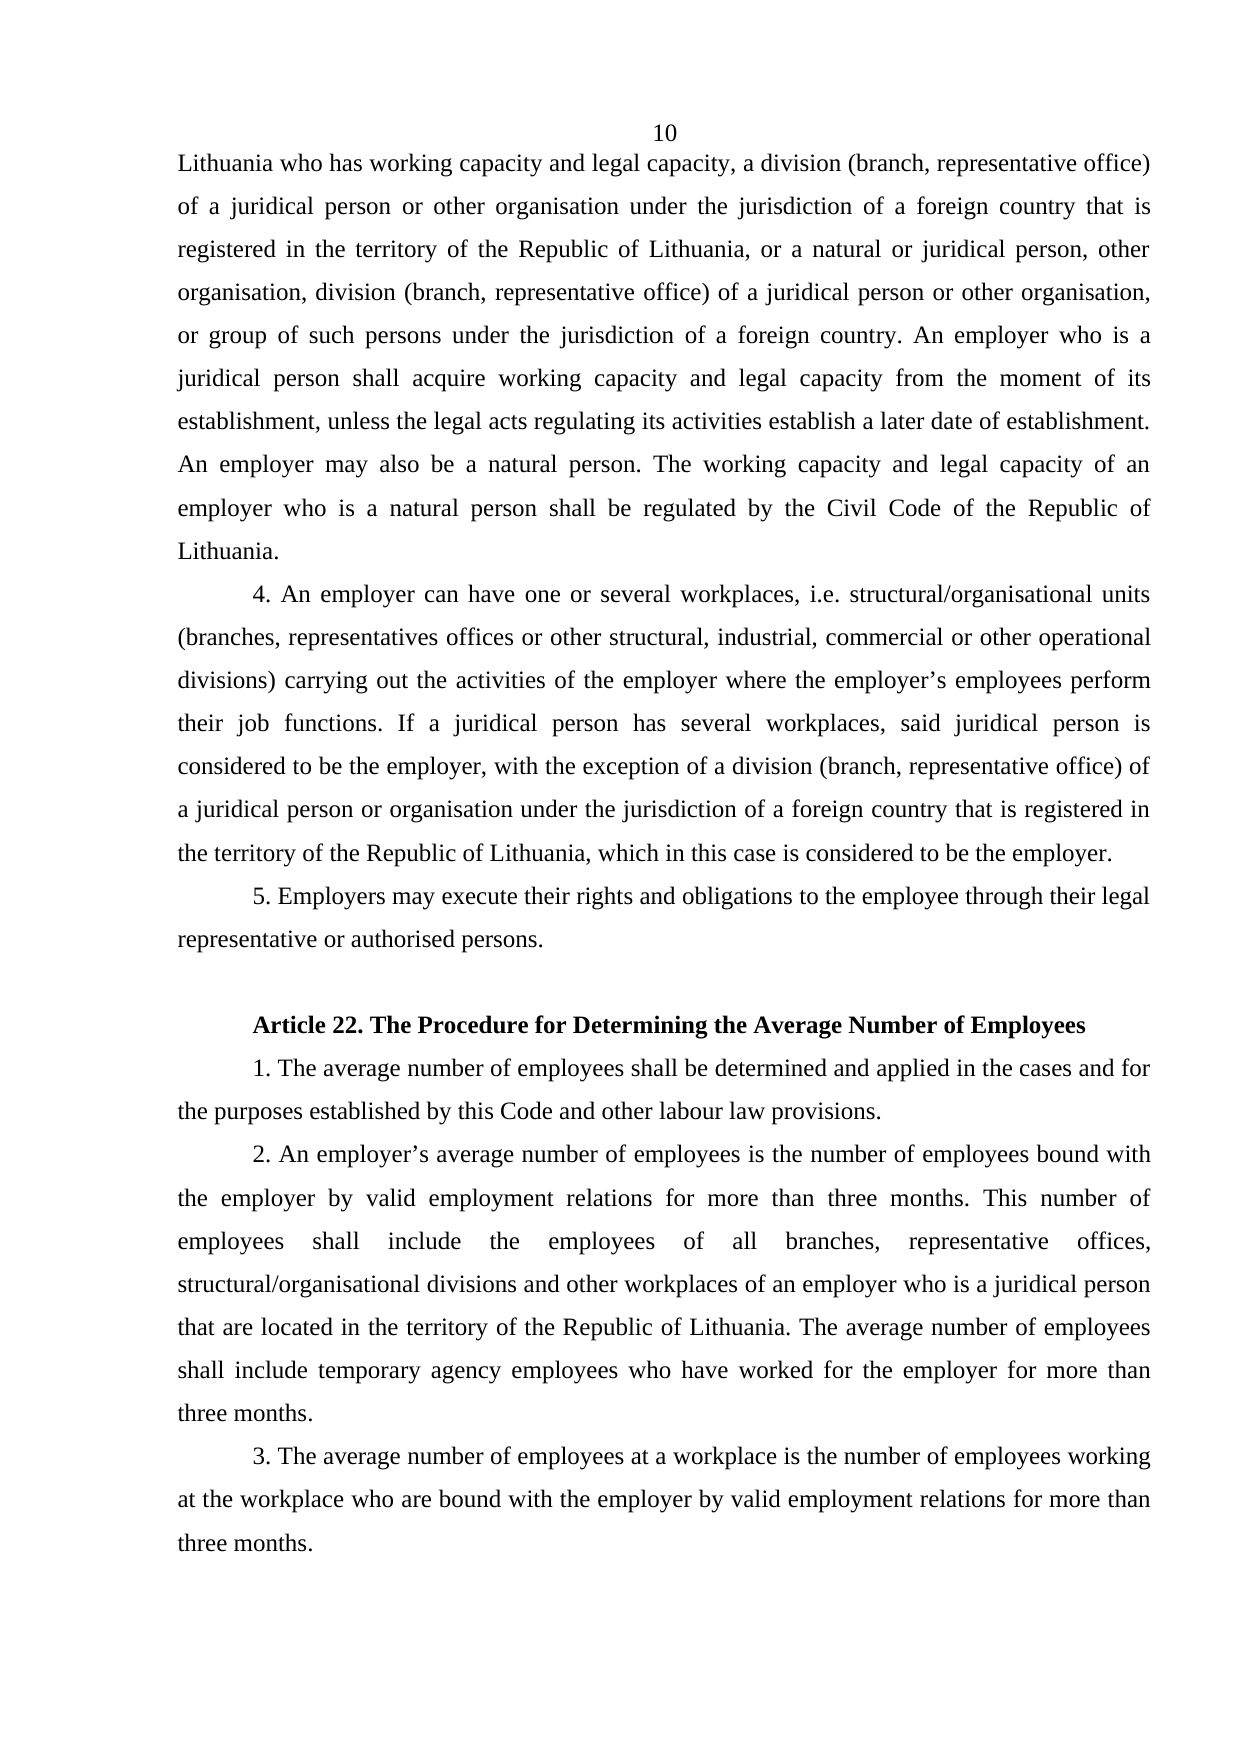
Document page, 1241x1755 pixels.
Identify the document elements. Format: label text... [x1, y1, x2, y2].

text 3. The average number of employees at a workplace is the number of employees working at the workplace who are bound with the employer by valid employment relations for more than three months. [177, 1441, 1152, 1556]
text 4. An employer can have one or several workplaces, i.e. structural/organisational units (branches, representatives offices or other structural, industrial, commercial or other operational divisions) carrying out the activities of the employer where the employer’s employees perform their job functions. If a juridical person has several workplaces, said juridical person is considered to be the employer, with the exception of a division (branch, representative office) of a juridical person or organisation under the jurisdiction of a foreign country that is registered in the territory of the Republic of Lithuania, which in this case is considered to be the employer. [177, 579, 1152, 866]
text 5. Employers may execute their rights and obligations to the employee through their legal representative or authorised persons. [177, 881, 1152, 953]
text 2. An employer’s average number of employees is the number of employees bound with the employer by valid employment relations for more than three months. This number of employees shall include the employees of all branches, representative offices, structural/organisational divisions and other workplaces of an employer who is a juridical person that are located in the territory of the Republic of Lithuania. The average number of employees shall include temporary agency employees who have worked for the employer for more than three months. [177, 1139, 1152, 1427]
text Article 22. The Procedure for Determining the Average Number of Employees [177, 1010, 1152, 1039]
text Lithuania who has working capacity and legal capacity, a division (branch, representative office) of a juridical person or other organisation under the jurisdiction of a foreign country that is registered in the territory of the Republic of Lithuania, or a natural or juridical person, other organisation, division (branch, representative office) of a juridical person or other organisation, or group of such persons under the jurisdiction of a foreign country. An employer who is a juridical person shall acquire working capacity and legal capacity from the moment of its establishment, unless the legal acts regulating its activities establish a later date of establishment. An employer may also be a natural person. The working capacity and legal capacity of an employer who is a natural person shall be regulated by the Civil Code of the Republic of Lithuania. [177, 148, 1152, 564]
text 1. The average number of employees shall be determined and applied in the cases and for the purposes established by this Code and other labour law provisions. [177, 1053, 1152, 1125]
